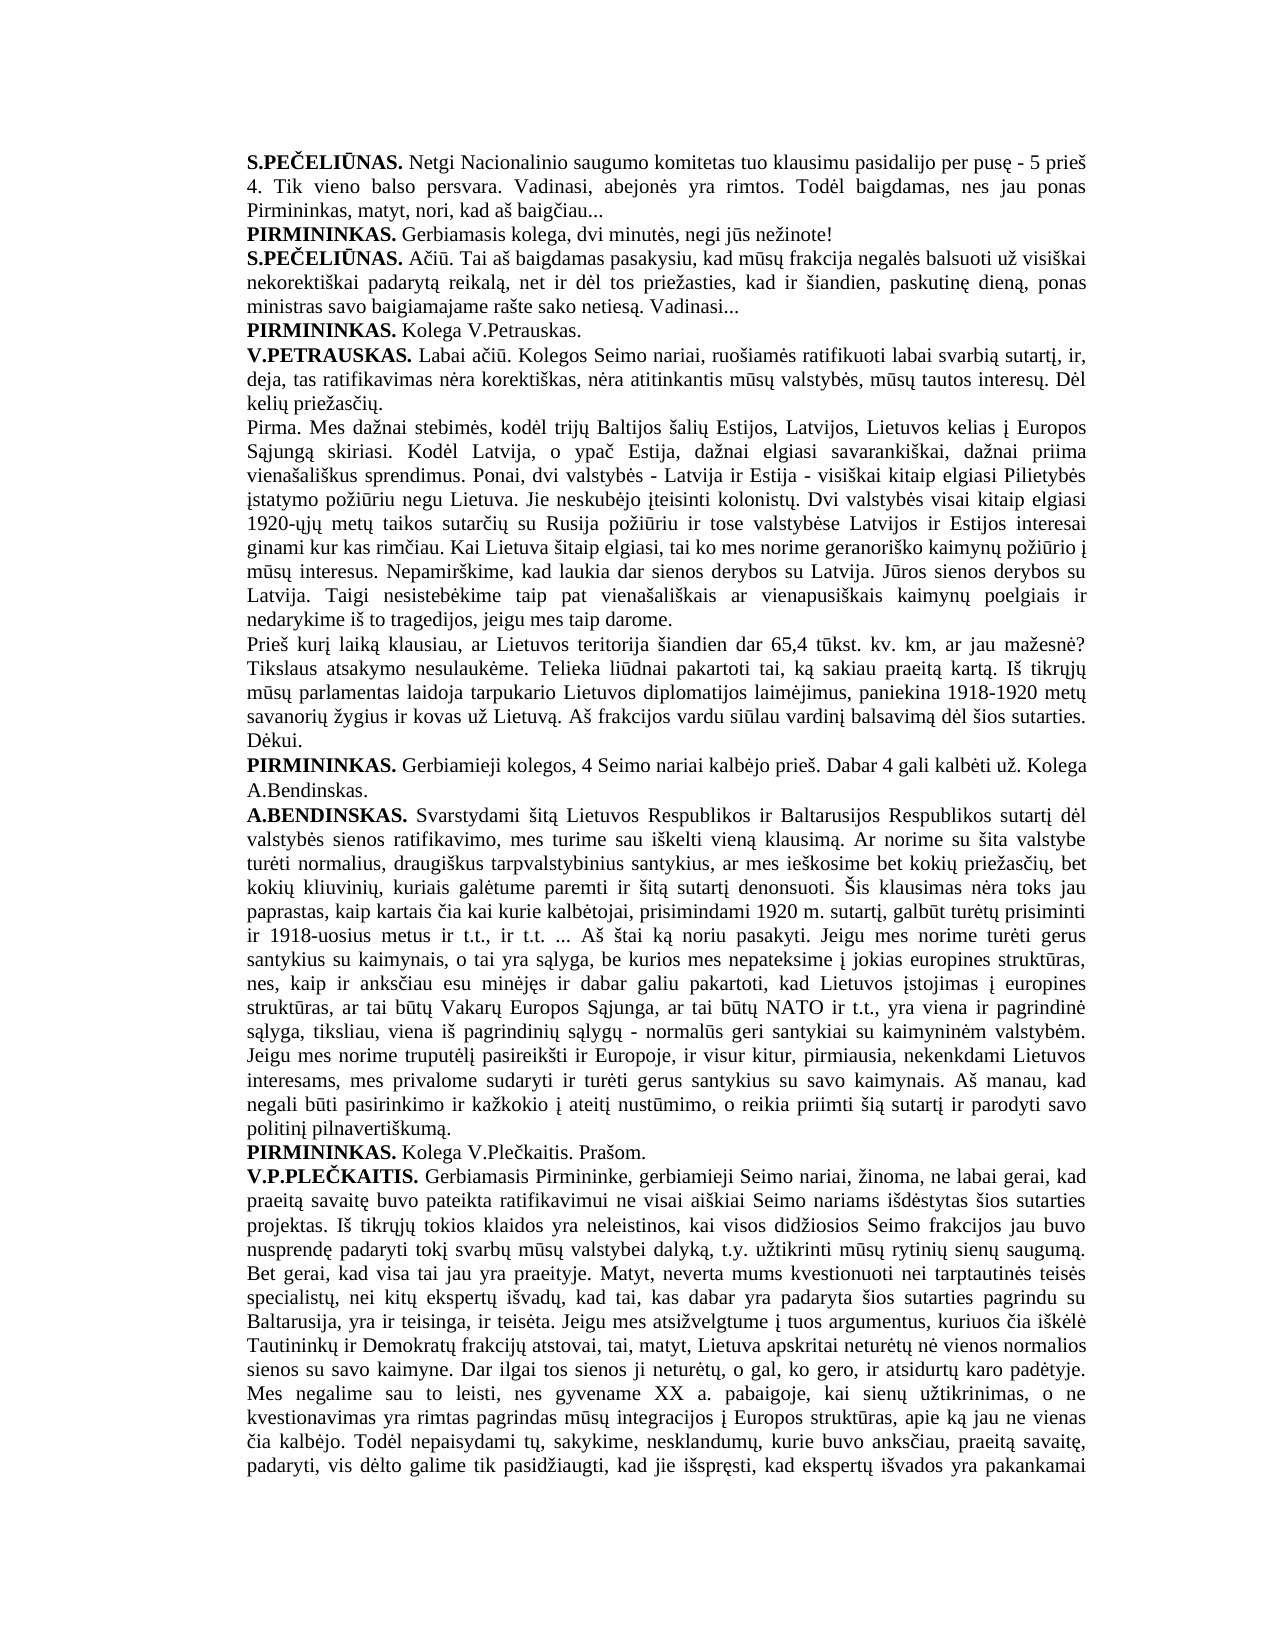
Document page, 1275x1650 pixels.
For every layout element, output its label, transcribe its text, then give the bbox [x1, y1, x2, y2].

text PIRMININKAS. Kolega V.Plečkaitis. Prašom. [247, 1140, 1087, 1164]
text V.PETRAUSKAS. Labai ačiū. Kolegos Seimo nariai, ruošiamės ratifikuoti labai svarbią sutartį, ir, deja, tas ratifikavimas nėra korektiškas, nėra atitinkantis mūsų valstybės, mūsų tautos interesų. Dėl kelių priežasčių. [247, 342, 1087, 415]
text PIRMININKAS. Gerbiamieji kolegos, 4 Seimo nariai kalbėjo prieš. Dabar 4 gali kalbėti už. Kolega A.Bendinskas. [247, 753, 1087, 802]
text S.PEČELIŪNAS. Netgi Nacionalinio saugumo komitetas tuo klausimu pasidalijo per pusę - 5 prieš 4. Tik vieno balso persvara. Vadinasi, abejonės yra rimtos. Todėl baigdamas, nes jau ponas Pirmininkas, matyt, nori, kad aš baigčiau... [247, 150, 1087, 222]
text S.PEČELIŪNAS. Ačiū. Tai aš baigdamas pasakysiu, kad mūsų frakcija negalės balsuoti už visiškai nekorektiškai padarytą reikalą, net ir dėl tos priežasties, kad ir šiandien, paskutinę dieną, ponas ministras savo baigiamajame rašte sako netiesą. Vadinasi... [247, 246, 1087, 318]
text PIRMININKAS. Kolega V.Petrauskas. [247, 318, 1087, 342]
text A.BENDINSKAS. Svarstydami šitą Lietuvos Respublikos ir Baltarusijos Respublikos sutartį dėl valstybės sienos ratifikavimo, mes turime sau iškelti vieną klausimą. Ar norime su šita valstybe turėti normalius, draugiškus tarpvalstybinius santykius, ar mes ieškosime bet kokių priežasčių, bet kokių kliuvinių, kuriais galėtume paremti ir šitą sutartį denonsuoti. Šis klausimas nėra toks jau paprastas, kaip kartais čia kai kurie kalbėtojai, prisimindami 1920 m. sutartį, galbūt turėtų prisiminti ir 1918-uosius metus ir t.t., ir t.t. ... Aš štai ką noriu pasakyti. Jeigu mes norime turėti gerus santykius su kaimynais, o tai yra sąlyga, be kurios mes nepateksime į jokias europines struktūras, nes, kaip ir anksčiau esu minėjęs ir dabar galiu pakartoti, kad Lietuvos įstojimas į europines struktūras, ar tai būtų Vakarų Europos Sąjunga, ar tai būtų NATO ir t.t., yra viena ir pagrindinė sąlyga, tiksliau, viena iš pagrindinių sąlygų - normalūs geri santykiai su kaimyninėm valstybėm. Jeigu mes norime truputėlį pasireikšti ir Europoje, ir visur kitur, pirmiausia, nekenkdami Lietuvos interesams, mes privalome sudaryti ir turėti gerus santykius su savo kaimynais. Aš manau, kad negali būti pasirinkimo ir kažkokio į ateitį nustūmimo, o reikia priimti šią sutartį ir parodyti savo politinį pilnavertiškumą. [247, 803, 1087, 1140]
text PIRMININKAS. Gerbiamasis kolega, dvi minutės, negi jūs nežinote! [247, 222, 1087, 246]
text Prieš kurį laiką klausiau, ar Lietuvos teritorija šiandien dar 65,4 tūkst. kv. km, ar jau mažesnė? Tikslaus atsakymo nesulaukėme. Telieka liūdnai pakartoti tai, ką sakiau praeitą kartą. Iš tikrųjų mūsų parlamentas laidoja tarpukario Lietuvos diplomatijos laimėjimus, paniekina 1918-1920 metų savanorių žygius ir kovas už Lietuvą. Aš frakcijos vardu siūlau vardinį balsavimą dėl šios sutarties. Dėkui. [247, 632, 1087, 752]
text Pirma. Mes dažnai stebimės, kodėl trijų Baltijos šalių Estijos, Latvijos, Lietuvos kelias į Europos Sąjungą skiriasi. Kodėl Latvija, o ypač Estija, dažnai elgiasi savarankiškai, dažnai priima vienašališkus sprendimus. Ponai, dvi valstybės - Latvija ir Estija - visiškai kitaip elgiasi Pilietybės įstatymo požiūriu negu Lietuva. Jie neskubėjo įteisinti kolonistų. Dvi valstybės visai kitaip elgiasi 1920-ųjų metų taikos sutarčių su Rusija požiūriu ir tose valstybėse Latvijos ir Estijos interesai ginami kur kas rimčiau. Kai Lietuva šitaip elgiasi, tai ko mes norime geranoriško kaimynų požiūrio į mūsų interesus. Nepamirškime, kad laukia dar sienos derybos su Latvija. Jūros sienos derybos su Latvija. Taigi nesistebėkime taip pat vienašališkais ar vienapusiškais kaimynų poelgiais ir nedarykime iš to tragedijos, jeigu mes taip darome. [247, 415, 1087, 631]
text V.P.PLEČKAITIS. Gerbiamasis Pirmininke, gerbiamieji Seimo nariai, žinoma, ne labai gerai, kad praeitą savaitę buvo pateikta ratifikavimui ne visai aiškiai Seimo nariams išdėstytas šios sutarties projektas. Iš tikrųjų tokios klaidos yra neleistinos, kai visos didžiosios Seimo frakcijos jau buvo nusprendę padaryti tokį svarbų mūsų valstybei dalyką, t.y. užtikrinti mūsų rytinių sienų saugumą. Bet gerai, kad visa tai jau yra praeityje. Matyt, neverta mums kvestionuoti nei tarptautinės teisės specialistų, nei kitų ekspertų išvadų, kad tai, kas dabar yra padaryta šios sutarties pagrindu su Baltarusija, yra ir teisinga, ir teisėta. Jeigu mes atsižvelgtume į tuos argumentus, kuriuos čia iškėlė Tautininkų ir Demokratų frakcijų atstovai, tai, matyt, Lietuva apskritai neturėtų nė vienos normalios sienos su savo kaimyne. Dar ilgai tos sienos ji neturėtų, o gal, ko gero, ir atsidurtų karo padėtyje. Mes negalime sau to leisti, nes gyvename XX a. pabaigoje, kai sienų užtikrinimas, o ne kvestionavimas yra rimtas pagrindas mūsų integracijos į Europos struktūras, apie ką jau ne vienas čia kalbėjo. Todėl nepaisydami tų, sakykime, nesklandumų, kurie buvo anksčiau, praeitą savaitę, padaryti, vis dėlto galime tik pasidžiaugti, kad jie išspręsti, kad ekspertų išvados yra pakankamai [247, 1164, 1087, 1477]
